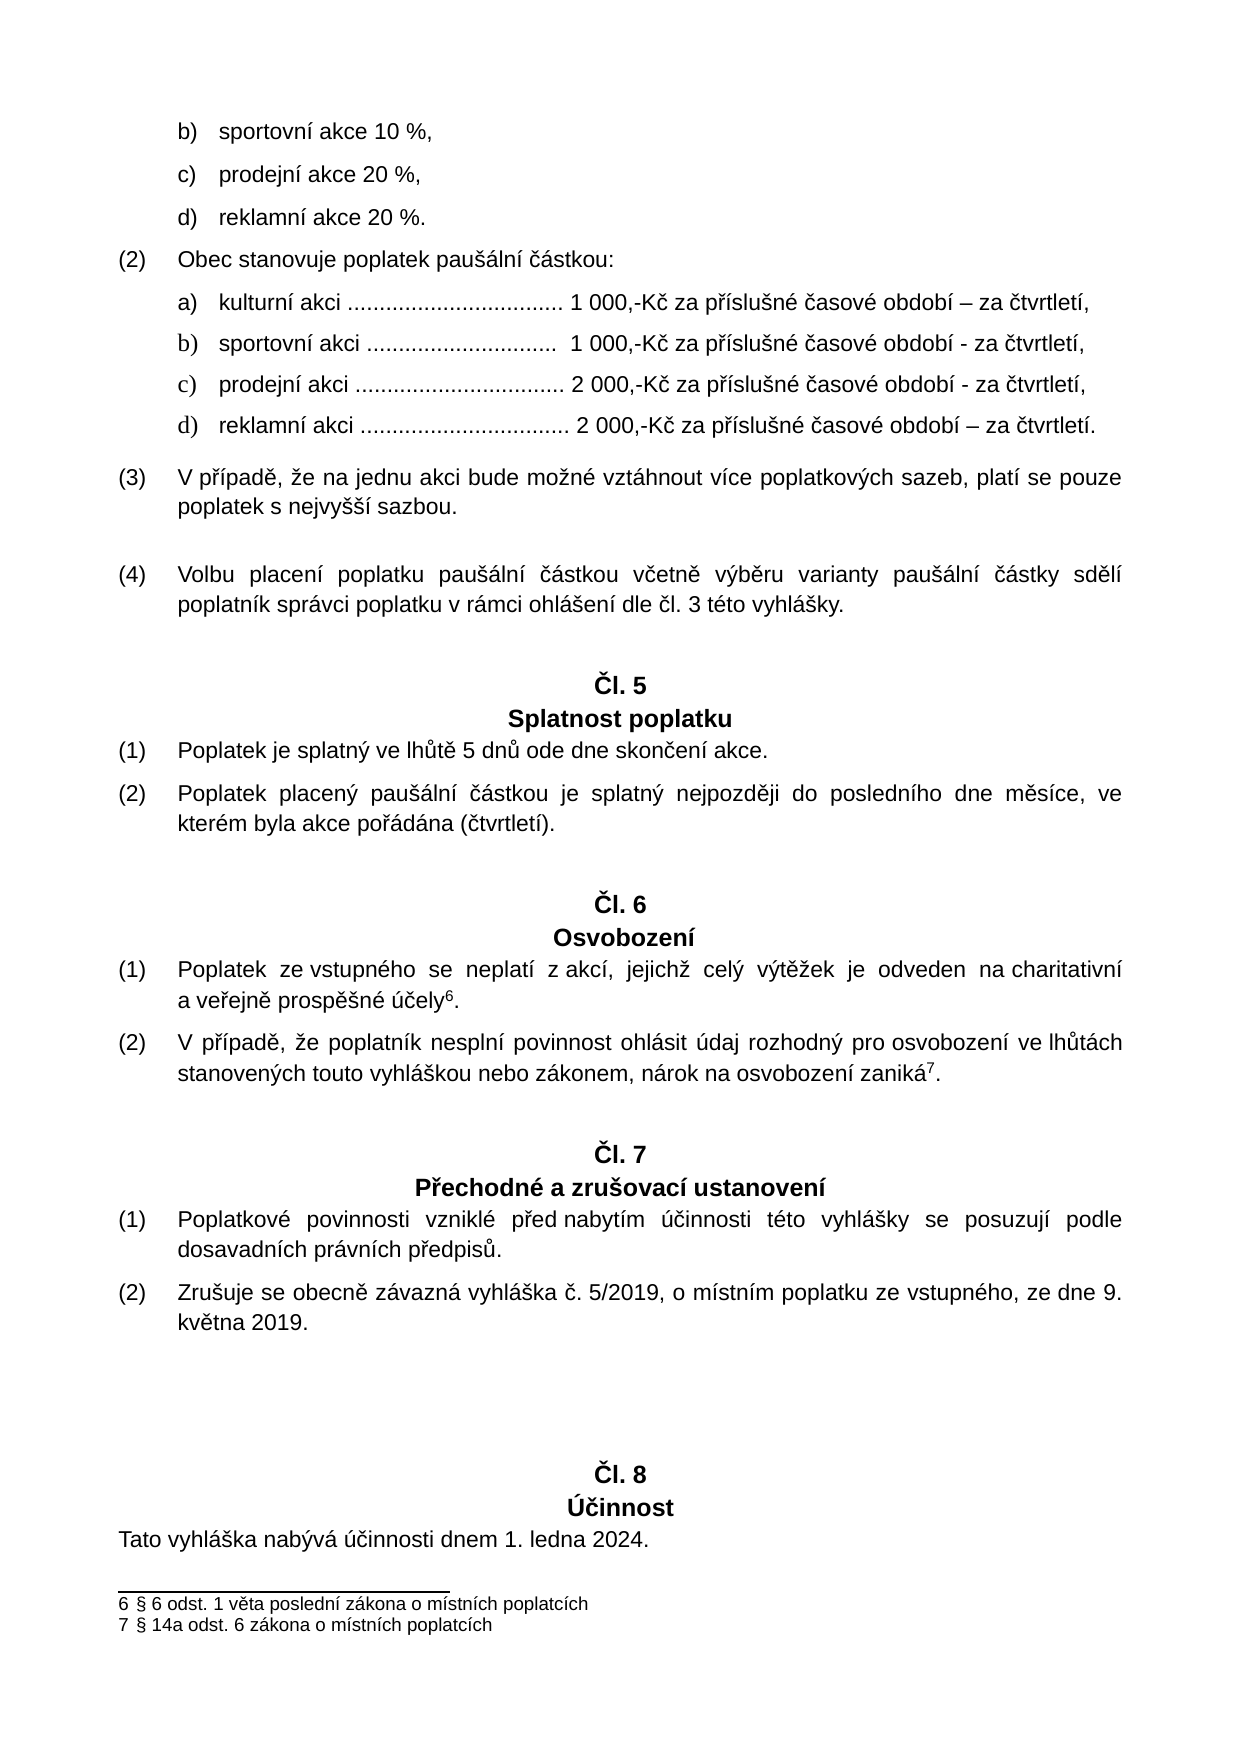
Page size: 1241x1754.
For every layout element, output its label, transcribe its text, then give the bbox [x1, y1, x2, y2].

subtitle Čl. 8 Účinnost [118, 1460, 1122, 1521]
list Obec stanovuje poplatek paušální částkou: [118, 246, 1122, 273]
list V případě, že poplatník nesplní povinnost ohlásit údaj rozhodný pro osvobození ve lhůtách stanovených touto vyhláškou nebo zákonem, nárok na osvobození zaniká. [118, 1029, 1122, 1086]
list sportovní akce 10 %, [177, 118, 1122, 144]
list Zrušuje se obecně závazná vyhláška č. 5/2019, o místním poplatku ze vstupného, ze dne 9. května 2019. [118, 1279, 1122, 1335]
subtitle Čl. 7 Přechodné a zrušovací ustanovení [118, 1140, 1122, 1202]
list Poplatek je splatný ve lhůtě 5 dnů ode dne skončení akce. [118, 737, 1122, 764]
list Volbu placení poplatku paušální částkou včetně výběru varianty paušální částky sdělí poplatník správci poplatku v rámci ohlášení dle čl. 3 této vyhlášky. [118, 561, 1122, 617]
list reklamní akce 20 %. [177, 203, 1122, 230]
list sportovní akci .............................. 1 000,-Kč za příslušné časové období - za čtvrtletí, [177, 328, 1122, 357]
list Poplatkové povinnosti vzniklé před nabytím účinnosti této vyhlášky se posuzují podle dosavadních právních předpisů. [118, 1206, 1122, 1262]
list § 6 odst. 1 věta poslední zákona o místních poplatcích [118, 1592, 1122, 1614]
list Poplatek ze vstupného se neplatí z akcí, jejichž celý výtěžek je odveden na charitativní a veřejně prospěšné účely. [118, 956, 1122, 1013]
subtitle Čl. 5 Splatnost poplatku [118, 671, 1122, 733]
list prodejní akci ................................. 2 000,-Kč za příslušné časové období - za čtvrtletí, [177, 369, 1122, 398]
list prodejní akce 20 %, [177, 161, 1122, 187]
list V případě, že na jednu akci bude možné vztáhnout více poplatkových sazeb, platí se pouze poplatek s nejvyšší sazbou. [118, 464, 1122, 519]
text Tato vyhláška nabývá účinnosti dnem 1. ledna 2024. [118, 1526, 1122, 1552]
list reklamní akci ................................. 2 000,-Kč za příslušné časové období – za čtvrtletí. [177, 410, 1122, 439]
list § 14a odst. 6 zákona o místních poplatcích [118, 1614, 1122, 1635]
subtitle Čl. 6 Osvobození [118, 890, 1122, 952]
list kulturní akci .................................. 1 000,-Kč za příslušné časové období – za čtvrtletí, [177, 289, 1122, 315]
list Poplatek placený paušální částkou je splatný nejpozději do posledního dne měsíce, ve kterém byla akce pořádána (čtvrtletí). [118, 780, 1122, 837]
